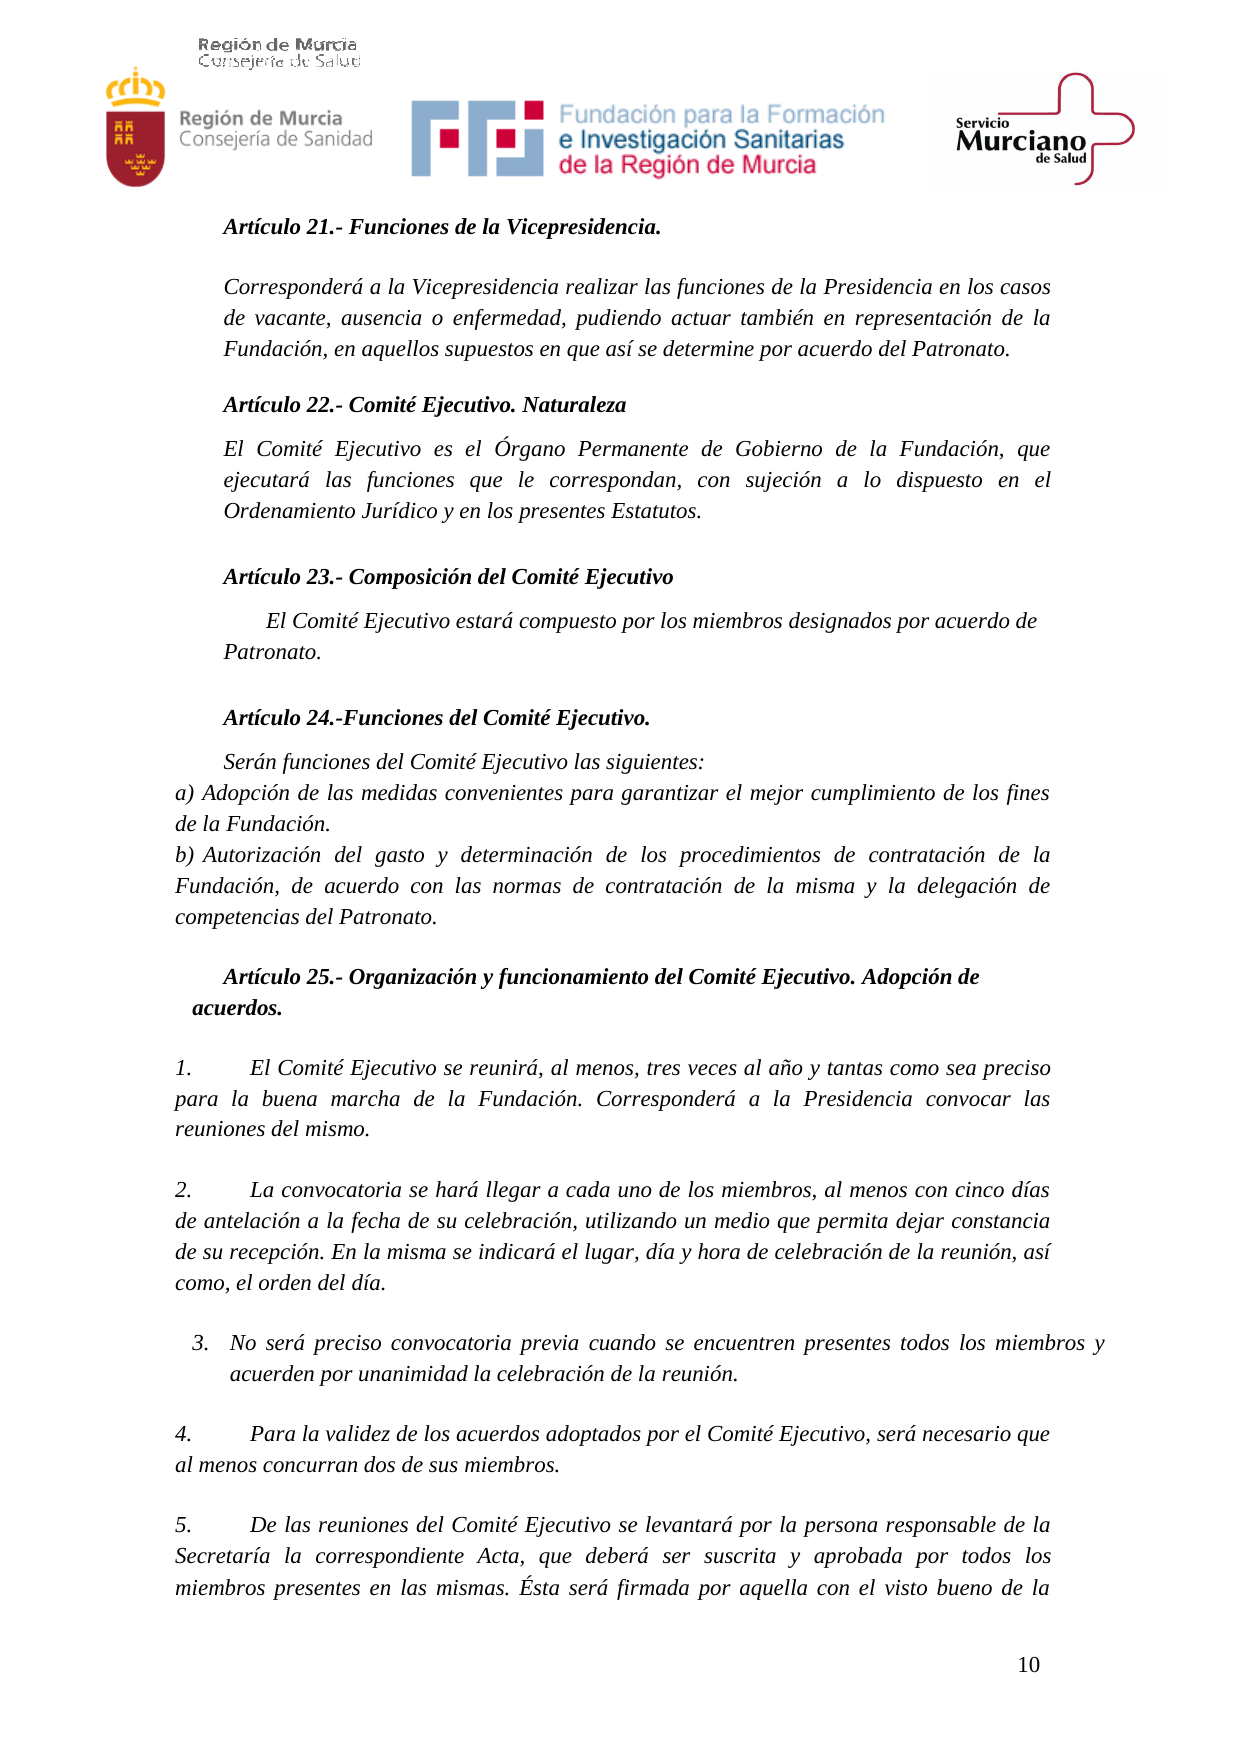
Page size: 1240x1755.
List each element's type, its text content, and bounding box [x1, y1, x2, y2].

text Corresponderá a la Vicepresidencia realizar las funciones de la Presidencia en los casos de vacante, ausencia o enfermedad, pudiendo actuar también en representación de la Fundación, en aquellos supuestos en que así se determine por acuerdo del Patronato. [223, 273, 1054, 361]
list No será preciso convocatoria previa cuando se encuentren presentes todos los miembros y acuerden por unanimidad la celebración de la reunión. [192, 1329, 1108, 1386]
subtitle Artículo 21.- Funciones de la Vicepresidencia. [223, 160, 1108, 239]
text El Comité Ejecutivo estará compuesto por los miembros designados por acuerdo de Patronato. [223, 607, 1108, 664]
text Serán funciones del Comité Ejecutivo las siguientes: [223, 748, 1108, 774]
list Para la validez de los acuerdos adoptados por el Comité Ejecutivo, será necesario que al menos concurran dos de sus miembros. [175, 1420, 1054, 1477]
list Adopción de las medidas convenientes para garantizar el mejor cumplimiento de los fines de la Fundación. [175, 779, 1054, 836]
list La convocatoria se hará llegar a cada uno de los miembros, al menos con cinco días de antelación a la fecha de su celebración, utilizando un medio que permita dejar constancia de su recepción. En la misma se indicará el lugar, día y hora de celebración de la reunión, así como, el orden del día. [175, 1176, 1054, 1295]
subtitle Artículo 24.-Funciones del Comité Ejecutivo. [223, 704, 1108, 730]
list Autorización del gasto y determinación de los procedimientos de contratación de la Fundación, de acuerdo con las normas de contratación de la misma y la delegación de competencias del Patronato. [175, 841, 1054, 929]
list De las reuniones del Comité Ejecutivo se levantará por la persona responsable de la Secretaría la correspondiente Acta, que deberá ser suscrita y aprobada por todos los miembros presentes en las mismas. Ésta será firmada por aquella con el visto bueno de la [175, 1511, 1054, 1600]
subtitle Artículo 25.- Organización y funcionamiento del Comité Ejecutivo. Adopción de acuerdos. [192, 963, 1055, 1021]
text El Comité Ejecutivo es el Órgano Permanente de Gobierno de la Fundación, que ejecutará las funciones que le correspondan, con sujeción a lo dispuesto en el Ordenamiento Jurídico y en los presentes Estatutos. [223, 435, 1054, 523]
subtitle Artículo 23.- Composición del Comité Ejecutivo [223, 563, 1108, 589]
subtitle Artículo 22.- Comité Ejecutivo. Naturaleza [223, 391, 1108, 417]
list El Comité Ejecutivo se reunirá, al menos, tres veces al año y tantas como sea preciso para la buena marcha de la Fundación. Corresponderá a la Presidencia convocar las reuniones del mismo. [175, 1054, 1054, 1142]
